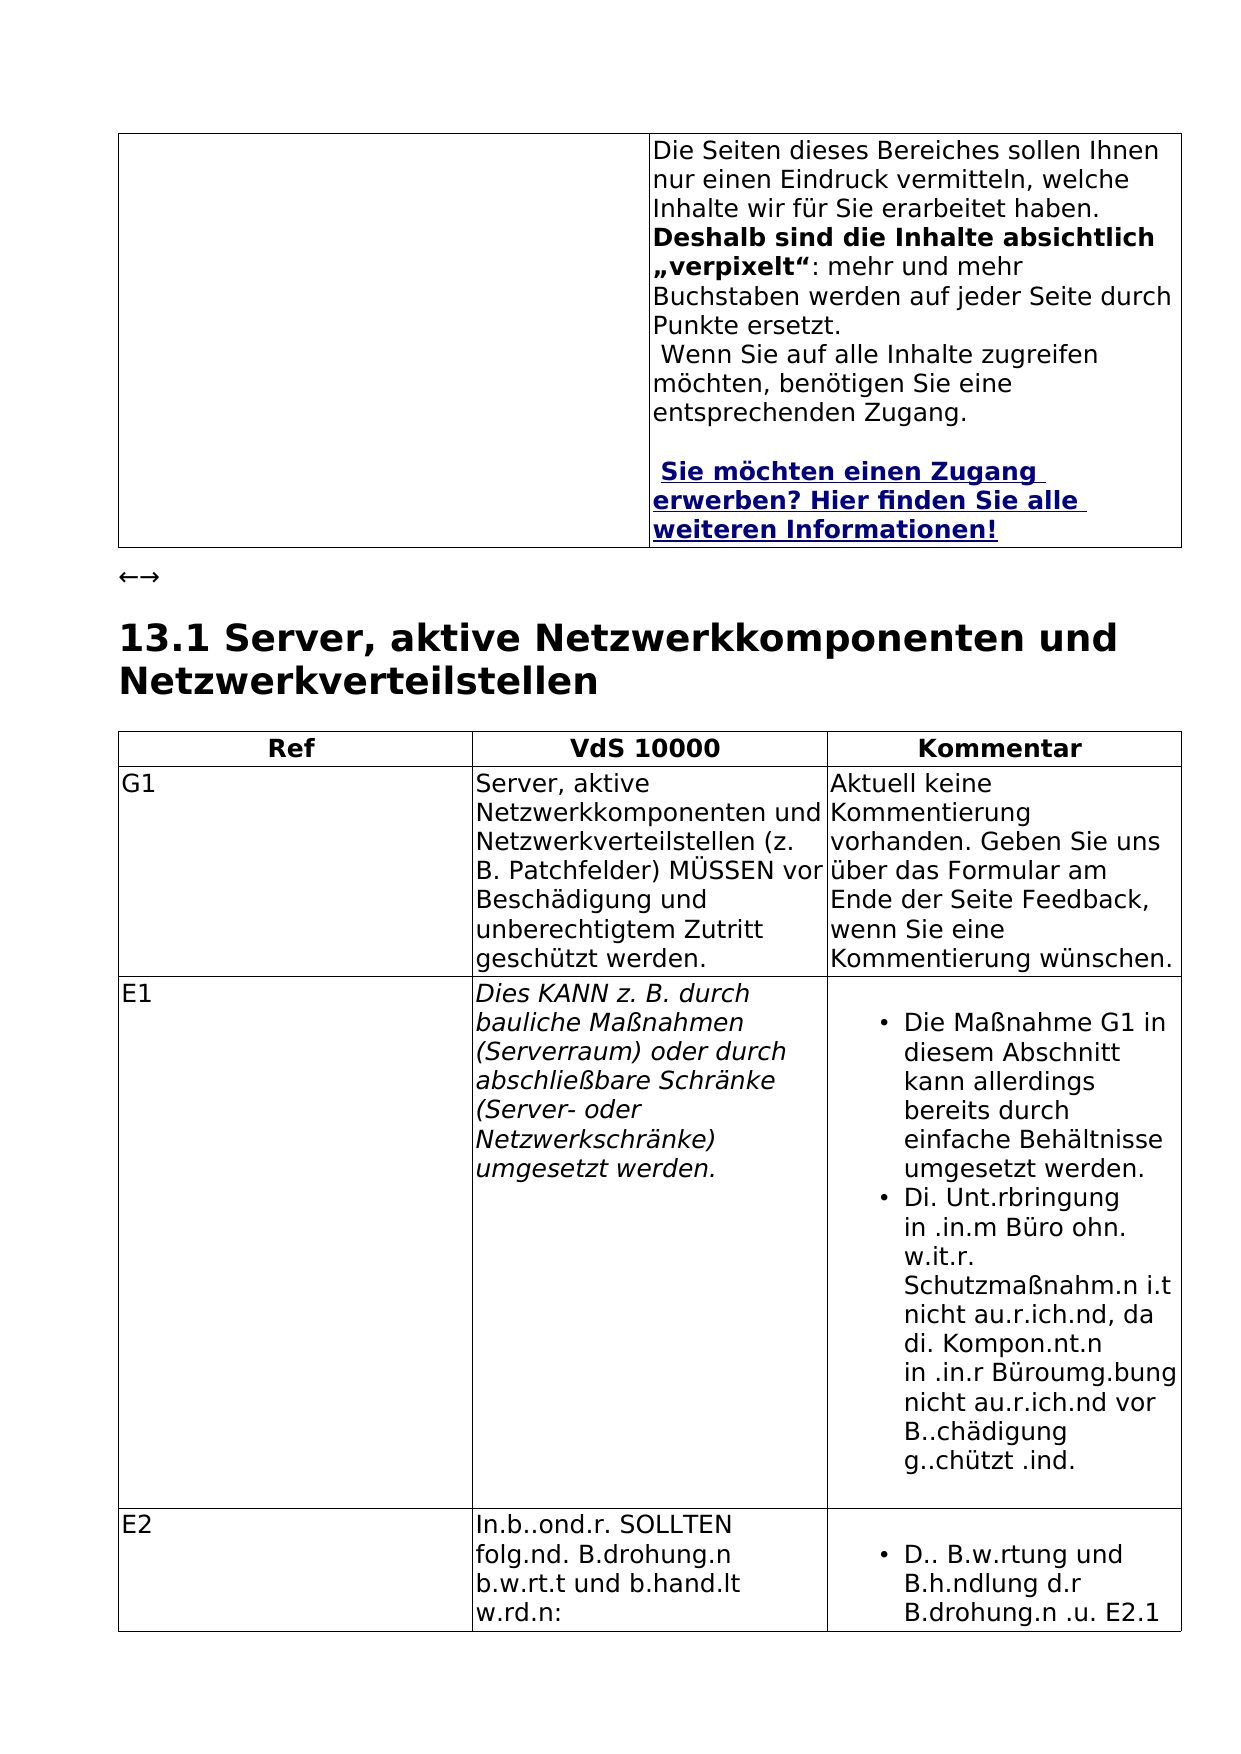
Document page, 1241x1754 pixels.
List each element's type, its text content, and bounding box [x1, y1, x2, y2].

table_cell Dies KANN z. B. durch bauliche Maßnahmen (Serverraum) oder durch abschließbare Schränke (Server- oder Netzwerkschränke) umgesetzt werden. [473, 977, 827, 1508]
table_cell Die Maßnahme G1 in diesem Abschnitt kann allerdings bereits durch einfache Behältnisse umgesetzt werden. Di. Unt.rbringung in .in.m Büro ohn. w.it.r. Schutzmaßnahm.n i.t nicht au.r.ich.nd, da di. Kompon.nt.n in .in.r Büroumg.bung nicht au.r.ich.nd vor B..chädigung g..chützt .ind. [828, 977, 1181, 1508]
table_cell E1 [119, 977, 472, 1508]
table_header Kommentar [828, 732, 1181, 766]
table_header [119, 134, 649, 547]
table_cell D.. B.w.rtung und B.h.ndlung d.r B.drohung.n .u. E2.1 [828, 1509, 1181, 1631]
subtitle 13.1 Server, aktive Netzwerkkomponenten und Netzwerkverteilstellen [118, 616, 1181, 703]
table_cell Server, aktive Netzwerkkomponenten und Netzwerkverteilstellen (z. B. Patchfelder) MÜSSEN vor Beschädigung und unberechtigtem Zutritt geschützt werden. [473, 767, 827, 976]
table_header Die Seiten dieses Bereiches sollen Ihnen nur einen Eindruck vermitteln, welche Inhalte wir für Sie erarbeitet haben. Deshalb sind die Inhalte absichtlich „verpixelt“: mehr und mehr Buchstaben werden auf jeder Seite durch Punkte ersetzt. Wenn Sie auf alle Inhalte zugreifen möchten, benötigen Sie eine entsprechenden Zugang. Sie möchten einen Zugang erwerben? Hier finden Sie alle weiteren Informationen! [650, 134, 1181, 547]
table_cell E2 [119, 1509, 472, 1631]
table_cell Aktuell keine Kommentierung vorhanden. Geben Sie uns über das Formular am Ende der Seite Feedback, wenn Sie eine Kommentierung wünschen. [828, 767, 1181, 976]
table_cell G1 [119, 767, 472, 976]
table_header Ref [119, 732, 472, 766]
table_header VdS 10000 [473, 732, 827, 766]
text ←→ [118, 562, 1181, 591]
table_cell In.b..ond.r. SOLLTEN folg.nd. B.drohung.n b.w.rt.t und b.hand.lt w.rd.n: [473, 1509, 827, 1631]
